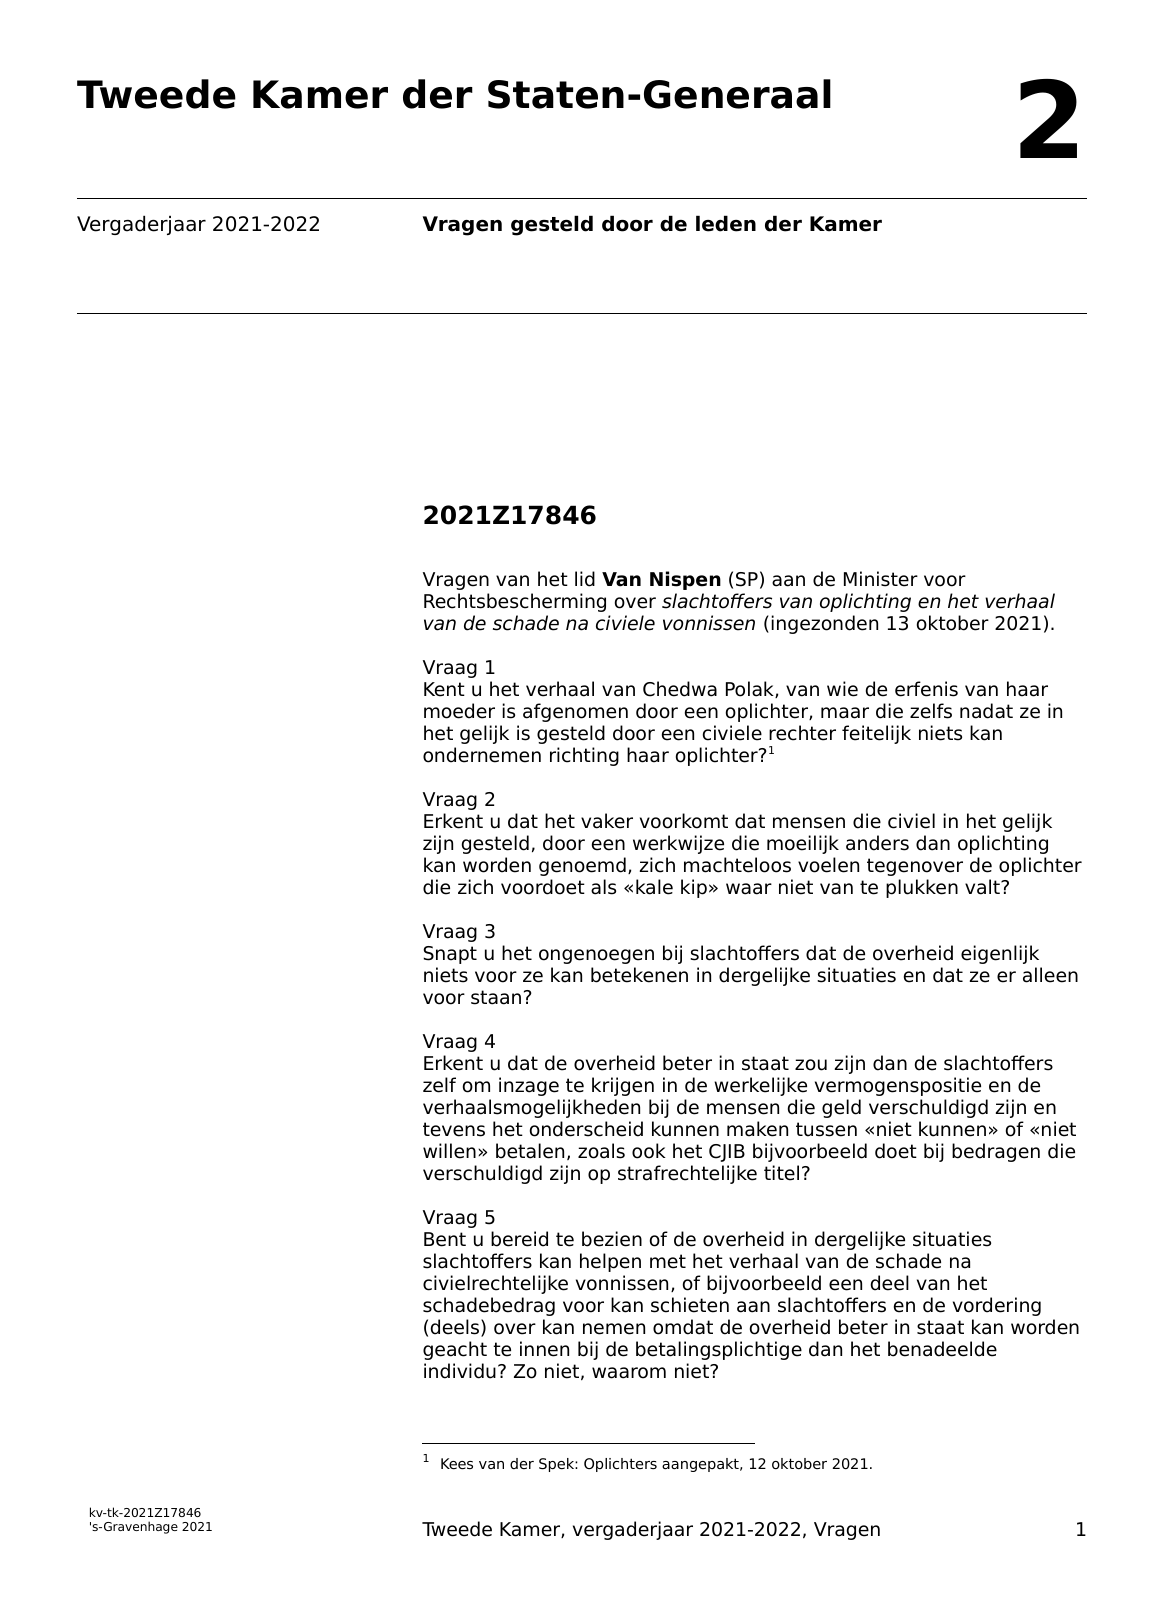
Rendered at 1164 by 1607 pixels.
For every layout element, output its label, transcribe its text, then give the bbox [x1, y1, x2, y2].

text 2021Z17846 [422, 501, 1087, 531]
text Erkent u dat het vaker voorkomt dat mensen die civiel in het gelijk zijn gesteld, door een werkwijze die moeilijk anders dan oplichting kan worden genoemd, zich machteloos voelen tegenover de oplichter die zich voordoet als «kale kip» waar niet van te plukken valt? [422, 811, 1087, 899]
text Erkent u dat de overheid beter in staat zou zijn dan de slachtoffers zelf om inzage te krijgen in de werkelijke vermogenspositie en de verhaalsmogelijkheden bij de mensen die geld verschuldigd zijn en tevens het onderscheid kunnen maken tussen «niet kunnen» of «niet willen» betalen, zoals ook het CJIB bijvoorbeeld doet bij bedragen die verschuldigd zijn op strafrechtelijke titel? [422, 1053, 1087, 1185]
text Bent u bereid te bezien of de overheid in dergelijke situaties slachtoffers kan helpen met het verhaal van de schade na civielrechtelijke vonnissen, of bijvoorbeeld een deel van het schadebedrag voor kan schieten aan slachtoffers en de vordering (deels) over kan nemen omdat de overheid beter in staat kan worden geacht te innen bij de betalingsplichtige dan het benadeelde individu? Zo niet, waarom niet? [422, 1229, 1087, 1383]
table_cell Vergaderjaar 2021-2022 [77, 199, 422, 313]
text Snapt u het ongenoegen bij slachtoffers dat de overheid eigenlijk niets voor ze kan betekenen in dergelijke situaties en dat ze er alleen voor staan? [422, 943, 1087, 1009]
text Kees van der Spek: Oplichters aangepakt, 12 oktober 2021. [422, 1452, 1087, 1474]
text 's-Gravenhage 2021 [88, 1520, 323, 1534]
text Kent u het verhaal van Chedwa Polak, van wie de erfenis van haar moeder is afgenomen door een oplichter, maar die zelfs nadat ze in het gelijk is gesteld door een civiele rechter feitelijk niets kan ondernemen richting haar oplichter? [422, 679, 1087, 767]
table_header Tweede Kamer der Staten-Generaal [77, 59, 886, 198]
table_header 2 [886, 59, 1087, 198]
text Vragen van het lid Van Nispen (SP) aan de Minister voor Rechtsbescherming over slachtoffers van oplichting en het verhaal van de schade na civiele vonnissen (ingezonden 13 oktober 2021). [422, 569, 1087, 635]
text Vraag 3 [422, 921, 1087, 943]
text Vraag 1 [422, 657, 1087, 679]
text Vraag 2 [422, 789, 1087, 811]
text kv-tk-2021Z17846 [88, 1506, 323, 1520]
text Vraag 5 [422, 1207, 1087, 1229]
text Vraag 4 [422, 1031, 1087, 1053]
table_cell Vragen gesteld door de leden der Kamer [422, 199, 1087, 313]
